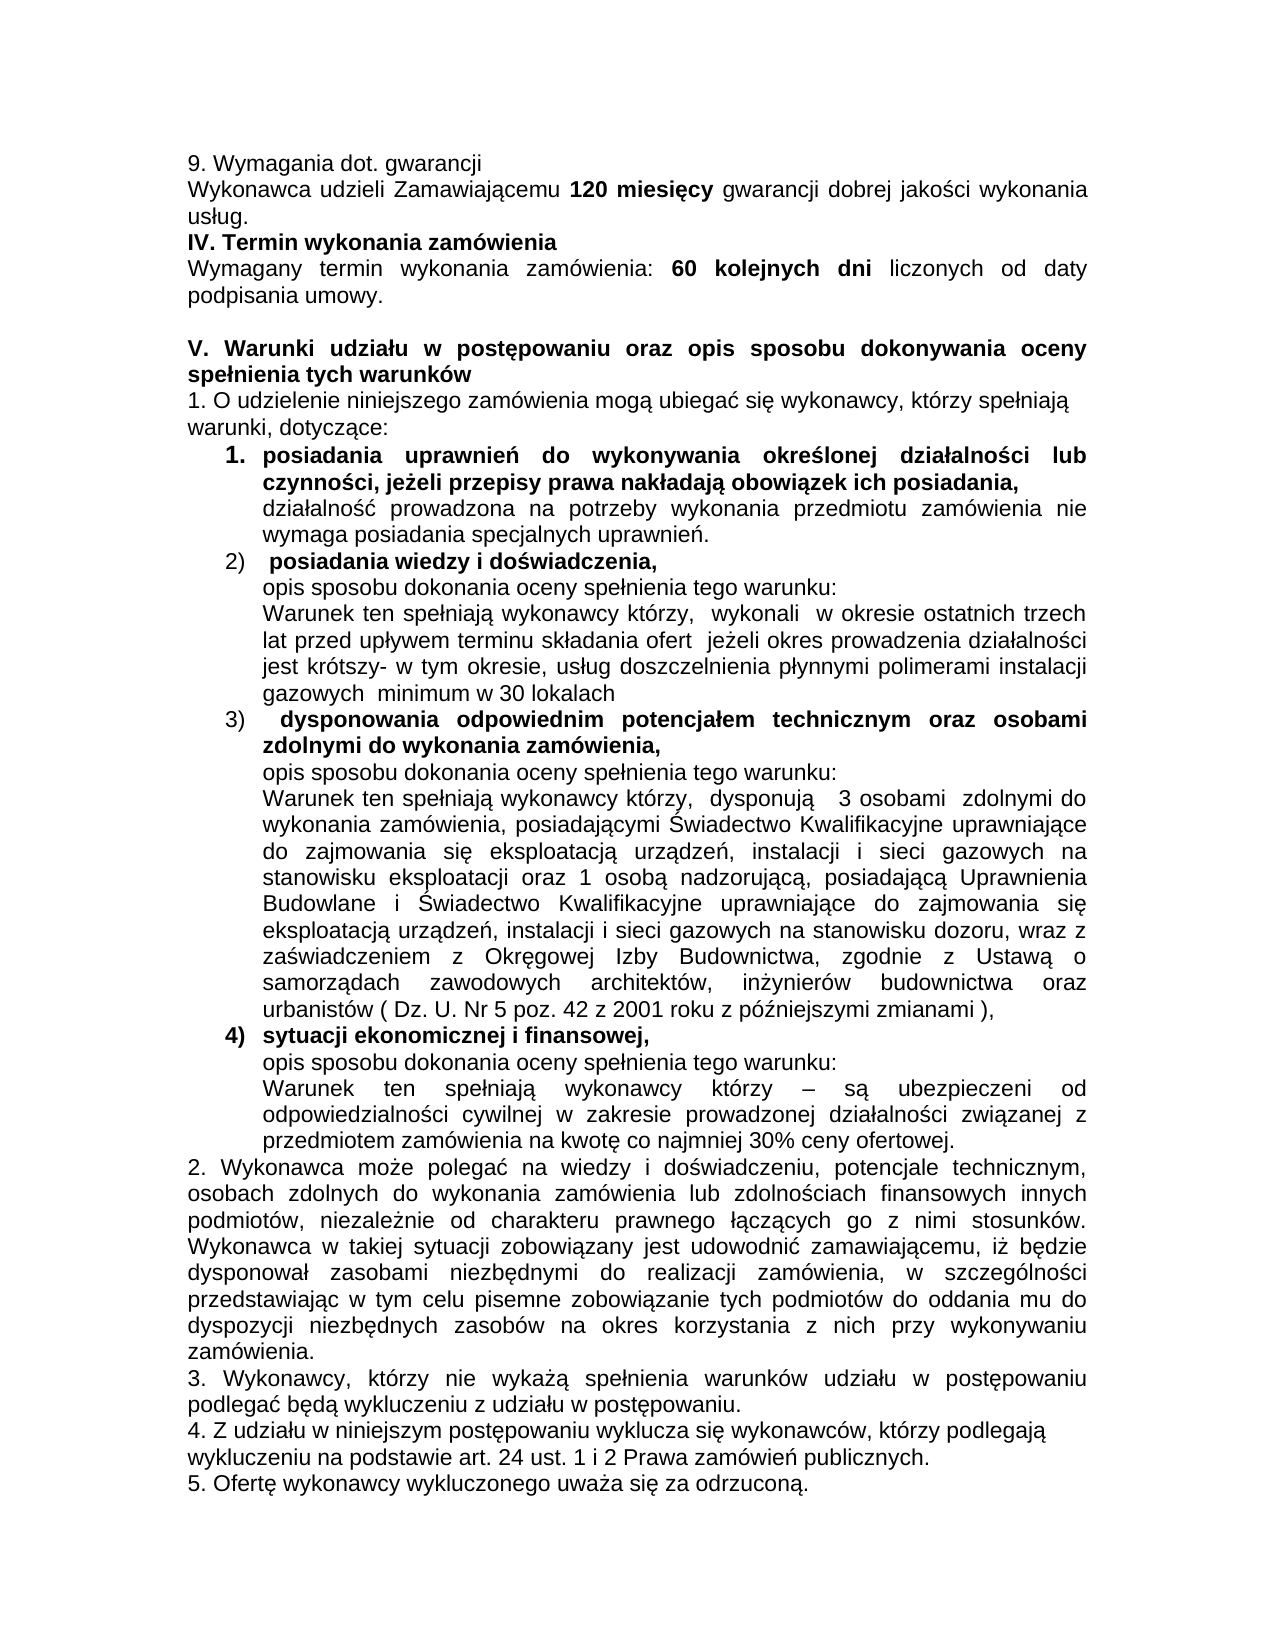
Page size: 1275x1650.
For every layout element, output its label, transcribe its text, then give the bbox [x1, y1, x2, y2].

text 4. Z udziału w niniejszym postępowaniu wyklucza się wykonawców, którzy podlegają wykluczeniu na podstawie art. 24 ust. 1 i 2 Prawa zamówień publicznych. [187, 1417, 1087, 1470]
text 5. Ofertę wykonawcy wykluczonego uważa się za odrzuconą. [187, 1470, 1087, 1496]
text działalność prowadzona na potrzeby wykonania przedmiotu zamówienia nie wymaga posiadania specjalnych uprawnień. [262, 495, 1087, 548]
text opis sposobu dokonania oceny spełnienia tego warunku: [262, 758, 1087, 785]
text Warunek ten spełniają wykonawcy którzy, wykonali w okresie ostatnich trzech lat przed upływem terminu składania ofert jeżeli okres prowadzenia działalności jest krótszy- w tym okresie, usług doszczelnienia płynnymi polimerami instalacji gazowych minimum w 30 lokalach [262, 600, 1087, 706]
text IV. Termin wykonania zamówienia [187, 229, 1087, 255]
text 9. Wymagania dot. gwarancji [187, 150, 1087, 176]
text Wymagany termin wykonania zamówienia: 60 kolejnych dni liczonych od daty podpisania umowy. [187, 255, 1087, 308]
text opis sposobu dokonania oceny spełnienia tego warunku: [225, 1048, 1087, 1075]
text Warunek ten spełniają wykonawcy którzy, dysponują 3 osobami zdolnymi do wykonania zamówienia, posiadającymi Świadectwo Kwalifikacyjne uprawniające do zajmowania się eksploatacją urządzeń, instalacji i sieci gazowych na stanowisku eksploatacji oraz 1 osobą nadzorującą, posiadającą Uprawnienia Budowlane i Świadectwo Kwalifikacyjne uprawniające do zajmowania się eksploatacją urządzeń, instalacji i sieci gazowych na stanowisku dozoru, wraz z zaświadczeniem z Okręgowej Izby Budownictwa, zgodnie z Ustawą o samorządach zawodowych architektów, inżynierów budownictwa oraz urbanistów ( Dz. U. Nr 5 poz. 42 z 2001 roku z późniejszymi zmianami ), [262, 785, 1087, 1022]
text 2) posiadania wiedzy i doświadczenia, [225, 548, 1087, 574]
text 2. Wykonawca może polegać na wiedzy i doświadczeniu, potencjale technicznym, osobach zdolnych do wykonania zamówienia lub zdolnościach finansowych innych podmiotów, niezależnie od charakteru prawnego łączących go z nimi stosunków. Wykonawca w takiej sytuacji zobowiązany jest udowodnić zamawiającemu, iż będzie dysponował zasobami niezbędnymi do realizacji zamówienia, w szczególności przedstawiając w tym celu pisemne zobowiązanie tych podmiotów do oddania mu do dyspozycji niezbędnych zasobów na okres korzystania z nich przy wykonywaniu zamówienia. [187, 1154, 1087, 1365]
text 3. Wykonawcy, którzy nie wykażą spełnienia warunków udziału w postępowaniu podlegać będą wykluczeniu z udziału w postępowaniu. [187, 1365, 1087, 1417]
list posiadania uprawnień do wykonywania określonej działalności lub czynności, jeżeli przepisy prawa nakładają obowiązek ich posiadania, [225, 440, 1087, 495]
text V. Warunki udziału w postępowaniu oraz opis sposobu dokonywania oceny spełnienia tych warunków [187, 334, 1087, 387]
text 1. O udzielenie niniejszego zamówienia mogą ubiegać się wykonawcy, którzy spełniają warunki, dotyczące: [187, 387, 1087, 440]
text opis sposobu dokonania oceny spełnienia tego warunku: [262, 574, 1087, 600]
text Warunek ten spełniają wykonawcy którzy – są ubezpieczeni od odpowiedzialności cywilnej w zakresie prowadzonej działalności związanej z przedmiotem zamówienia na kwotę co najmniej 30% ceny ofertowej. [262, 1075, 1087, 1154]
text Wykonawca udzieli Zamawiającemu 120 miesięcy gwarancji dobrej jakości wykonania usług. [187, 176, 1087, 229]
text 4) sytuacji ekonomicznej i finansowej, [225, 1022, 1087, 1048]
text 3) dysponowania odpowiednim potencjałem technicznym oraz osobami zdolnymi do wykonania zamówienia, [225, 706, 1087, 758]
